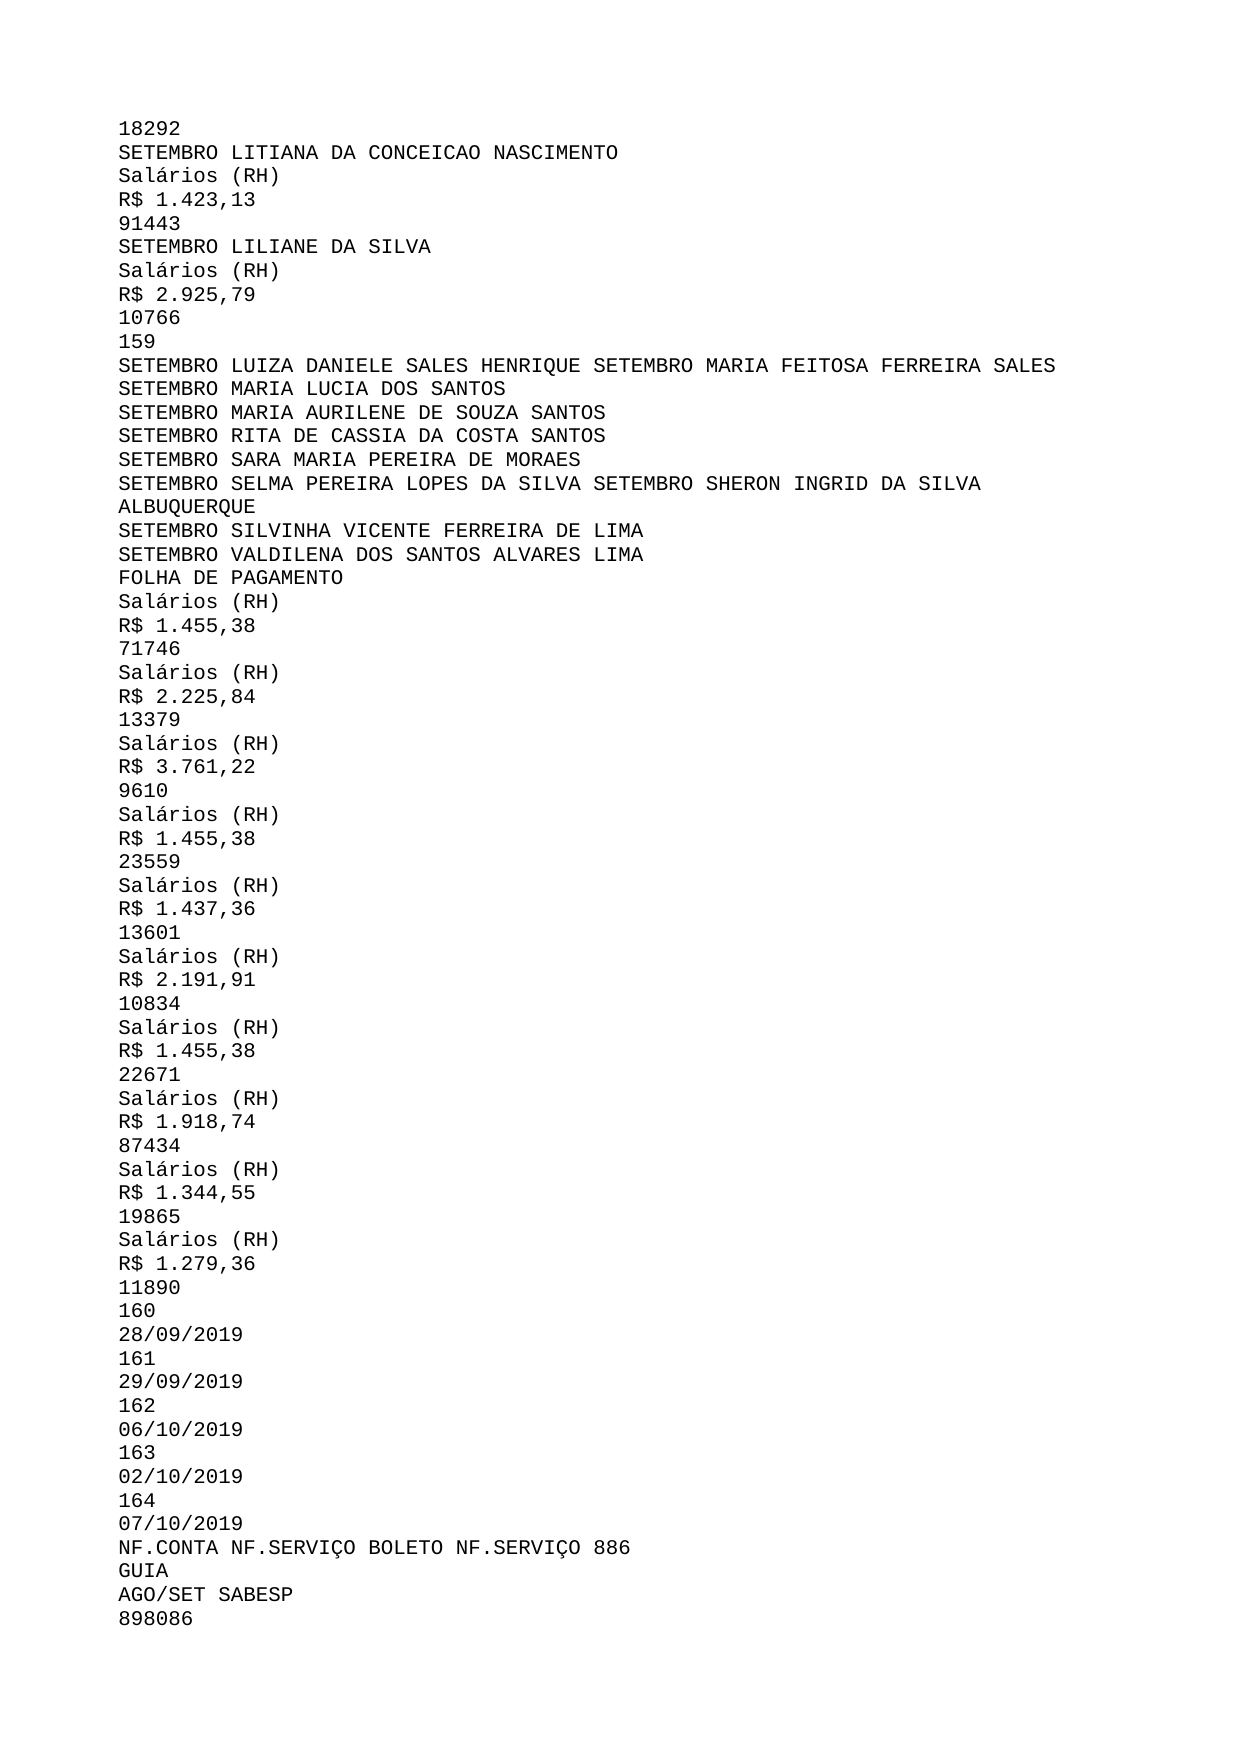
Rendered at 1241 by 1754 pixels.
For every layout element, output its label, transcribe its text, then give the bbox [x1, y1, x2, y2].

text R$ 1.918,74 [118, 1111, 1122, 1135]
text 164 [118, 1489, 1122, 1513]
text 13379 [118, 709, 1122, 733]
text 71746 [118, 638, 1122, 662]
text SETEMBRO SELMA PEREIRA LOPES DA SILVA SETEMBRO SHERON INGRID DA SILVA ALBUQUERQUE [118, 473, 1122, 520]
text 07/10/2019 [118, 1513, 1122, 1537]
text 22671 [118, 1064, 1122, 1088]
text R$ 1.437,36 [118, 898, 1122, 922]
text Salários (RH) [118, 1158, 1122, 1182]
text 06/10/2019 [118, 1419, 1122, 1442]
text R$ 1.455,38 [118, 615, 1122, 638]
text R$ 1.279,36 [118, 1253, 1122, 1277]
text R$ 2.925,79 [118, 284, 1122, 307]
text Salários (RH) [118, 260, 1122, 284]
text 87434 [118, 1135, 1122, 1158]
text Salários (RH) [118, 662, 1122, 686]
text AGO/SET SABESP [118, 1584, 1122, 1608]
text NF.CONTA NF.SERVIÇO BOLETO NF.SERVIÇO 886 [118, 1537, 1122, 1561]
text R$ 1.423,13 [118, 189, 1122, 213]
text 898086 [118, 1608, 1122, 1631]
text R$ 3.761,22 [118, 757, 1122, 780]
text 159 [118, 331, 1122, 354]
text R$ 1.455,38 [118, 1040, 1122, 1064]
text SETEMBRO SILVINHA VICENTE FERREIRA DE LIMA [118, 520, 1122, 544]
text Salários (RH) [118, 1088, 1122, 1111]
text 18292 [118, 118, 1122, 142]
text SETEMBRO VALDILENA DOS SANTOS ALVARES LIMA [118, 544, 1122, 567]
text SETEMBRO LITIANA DA CONCEICAO NASCIMENTO [118, 142, 1122, 165]
text SETEMBRO MARIA LUCIA DOS SANTOS [118, 378, 1122, 402]
text Salários (RH) [118, 1017, 1122, 1040]
text 02/10/2019 [118, 1466, 1122, 1489]
text 11890 [118, 1277, 1122, 1300]
text Salários (RH) [118, 1229, 1122, 1253]
text 9610 [118, 780, 1122, 804]
text 13601 [118, 922, 1122, 946]
text 28/09/2019 [118, 1324, 1122, 1348]
text 10834 [118, 993, 1122, 1017]
text FOLHA DE PAGAMENTO [118, 567, 1122, 591]
text 163 [118, 1442, 1122, 1466]
text Salários (RH) [118, 875, 1122, 898]
text 161 [118, 1348, 1122, 1371]
text R$ 1.455,38 [118, 827, 1122, 851]
text Salários (RH) [118, 804, 1122, 827]
text GUIA [118, 1561, 1122, 1584]
text SETEMBRO LUIZA DANIELE SALES HENRIQUE SETEMBRO MARIA FEITOSA FERREIRA SALES [118, 354, 1122, 378]
text R$ 2.225,84 [118, 686, 1122, 709]
text 160 [118, 1300, 1122, 1324]
text 91443 [118, 213, 1122, 236]
text R$ 2.191,91 [118, 969, 1122, 993]
text SETEMBRO LILIANE DA SILVA [118, 236, 1122, 260]
text SETEMBRO MARIA AURILENE DE SOUZA SANTOS [118, 402, 1122, 426]
text Salários (RH) [118, 946, 1122, 969]
text 23559 [118, 851, 1122, 875]
text Salários (RH) [118, 165, 1122, 189]
text SETEMBRO RITA DE CASSIA DA COSTA SANTOS [118, 426, 1122, 449]
text 29/09/2019 [118, 1371, 1122, 1395]
text Salários (RH) [118, 733, 1122, 757]
text Salários (RH) [118, 591, 1122, 615]
text SETEMBRO SARA MARIA PEREIRA DE MORAES [118, 449, 1122, 473]
text 10766 [118, 307, 1122, 331]
text 162 [118, 1395, 1122, 1419]
text 19865 [118, 1206, 1122, 1229]
text R$ 1.344,55 [118, 1182, 1122, 1206]
